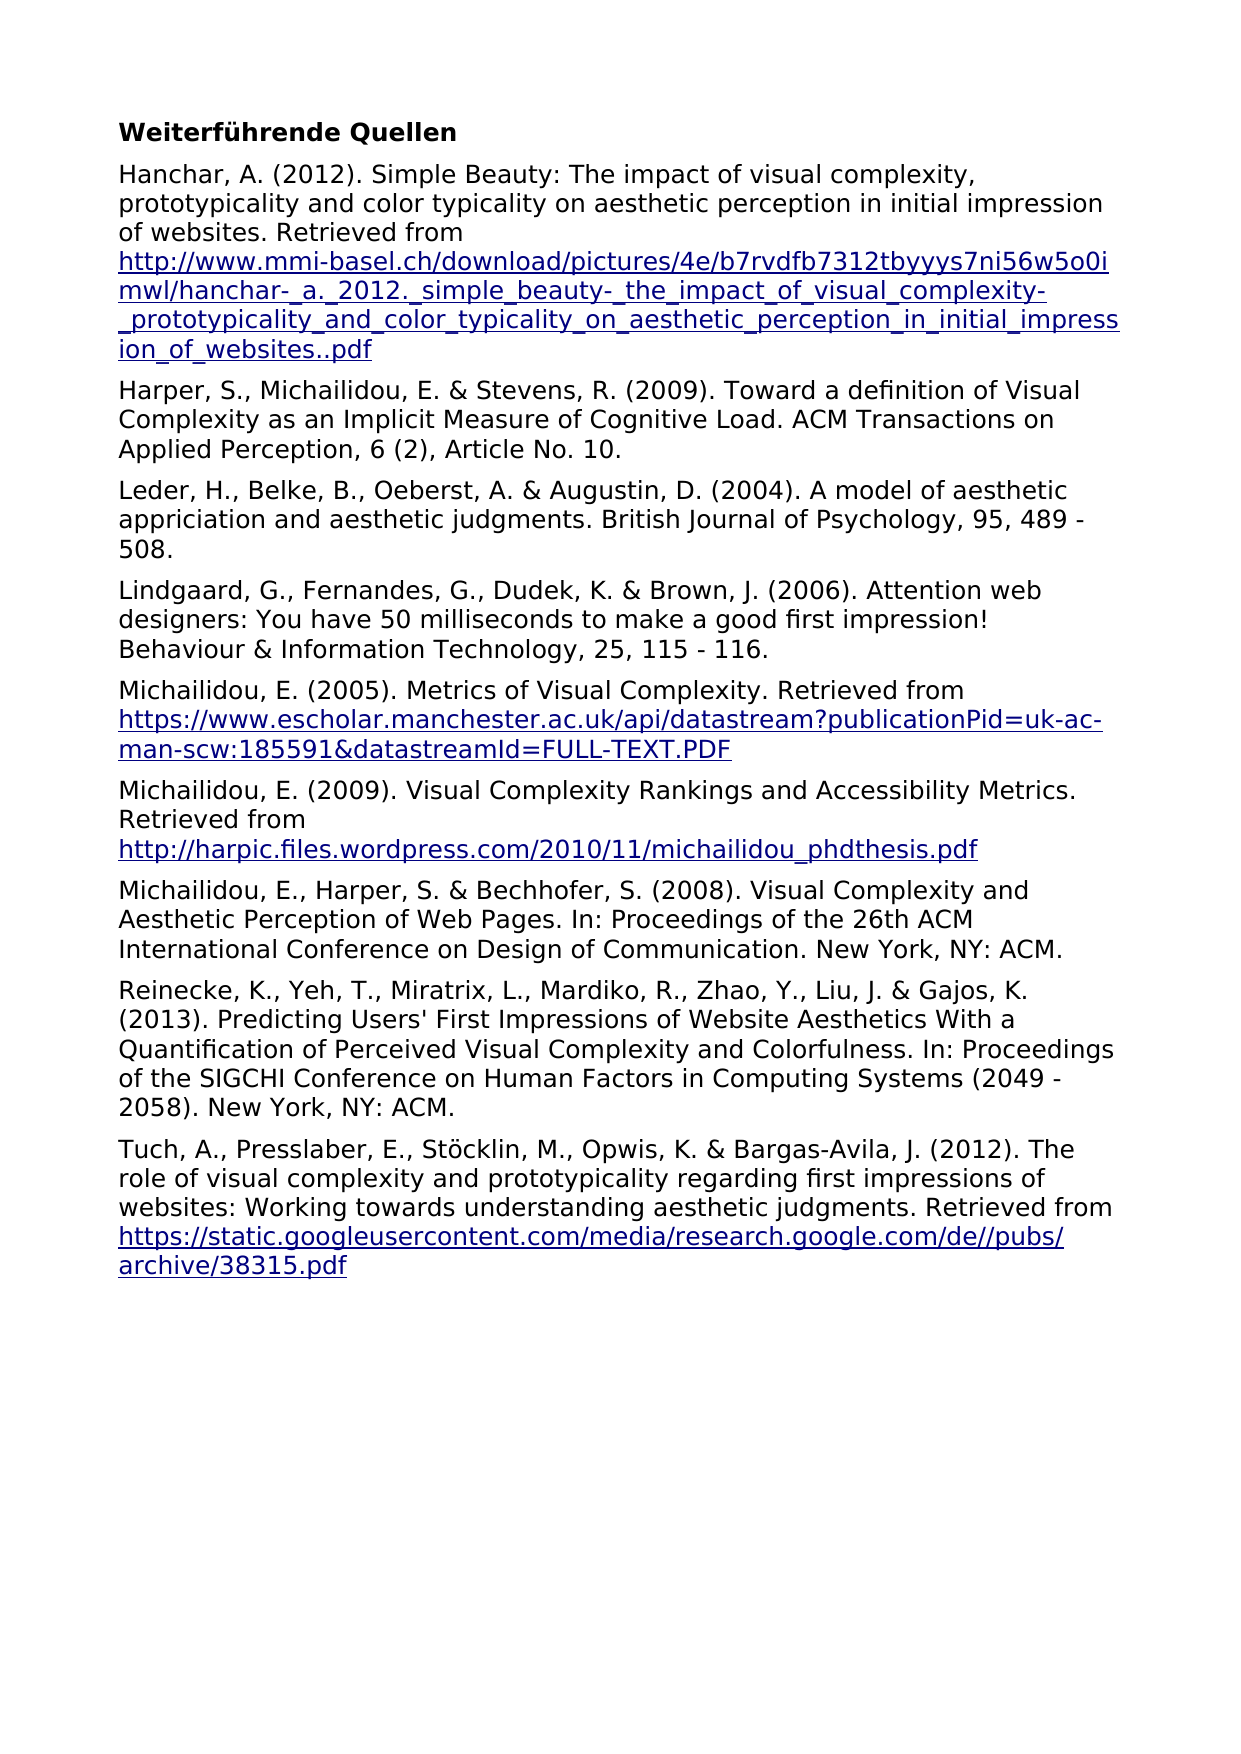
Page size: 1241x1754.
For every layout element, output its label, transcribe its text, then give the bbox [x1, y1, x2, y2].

text Harper, S., Michailidou, E. & Stevens, R. (2009). Toward a definition of Visual Complexity as an Implicit Measure of Cognitive Load. ACM Transactions on Applied Perception, 6 (2), Article No. 10. [118, 376, 1122, 464]
subtitle Weiterführende Quellen [118, 118, 1122, 147]
text Lindgaard, G., Fernandes, G., Dudek, K. & Brown, J. (2006). Attention web designers: You have 50 milliseconds to make a good first impression! Behaviour & Information Technology, 25, 115 - 116. [118, 576, 1122, 664]
text Michailidou, E. (2009). Visual Complexity Rankings and Accessibility Metrics. Retrieved from http://harpic.files.wordpress.com/2010/11/michailidou_phdthesis.pdf [118, 776, 1122, 864]
text Reinecke, K., Yeh, T., Miratrix, L., Mardiko, R., Zhao, Y., Liu, J. & Gajos, K. (2013). Predicting Users' First Impressions of Website Aesthetics With a Quantification of Perceived Visual Complexity and Colorfulness. In: Proceedings of the SIGCHI Conference on Human Factors in Computing Systems (2049 - 2058). New York, NY: ACM. [118, 976, 1122, 1122]
text Hanchar, A. (2012). Simple Beauty: The impact of visual complexity, prototypicality and color typicality on aesthetic perception in initial impression of websites. Retrieved from http://www.mmi-basel.ch/download/pictures/4e/b7rvdfb7312tbyyys7ni56w5o0imwl/hanchar-_a._2012._simple_beauty-_the_impact_of_visual_complexity-_prototypicality_and_color_typicality_on_aesthetic_perception_in_initial_impression_of_websites..pdf [118, 160, 1122, 364]
text Michailidou, E., Harper, S. & Bechhofer, S. (2008). Visual Complexity and Aesthetic Perception of Web Pages. In: Proceedings of the 26th ACM International Conference on Design of Communication. New York, NY: ACM. [118, 876, 1122, 964]
text Michailidou, E. (2005). Metrics of Visual Complexity. Retrieved from https://www.escholar.manchester.ac.uk/api/datastream?publicationPid=uk-ac-man-scw:185591&datastreamId=FULL-TEXT.PDF [118, 676, 1122, 764]
text Leder, H., Belke, B., Oeberst, A. & Augustin, D. (2004). A model of aesthetic appriciation and aesthetic judgments. British Journal of Psychology, 95, 489 - 508. [118, 476, 1122, 564]
text Tuch, A., Presslaber, E., Stöcklin, M., Opwis, K. & Bargas-Avila, J. (2012). The role of visual complexity and prototypicality regarding first impressions of websites: Working towards understanding aesthetic judgments. Retrieved from https://static.googleusercontent.com/media/research.google.com/de//pubs/archive/38315.pdf [118, 1135, 1122, 1281]
